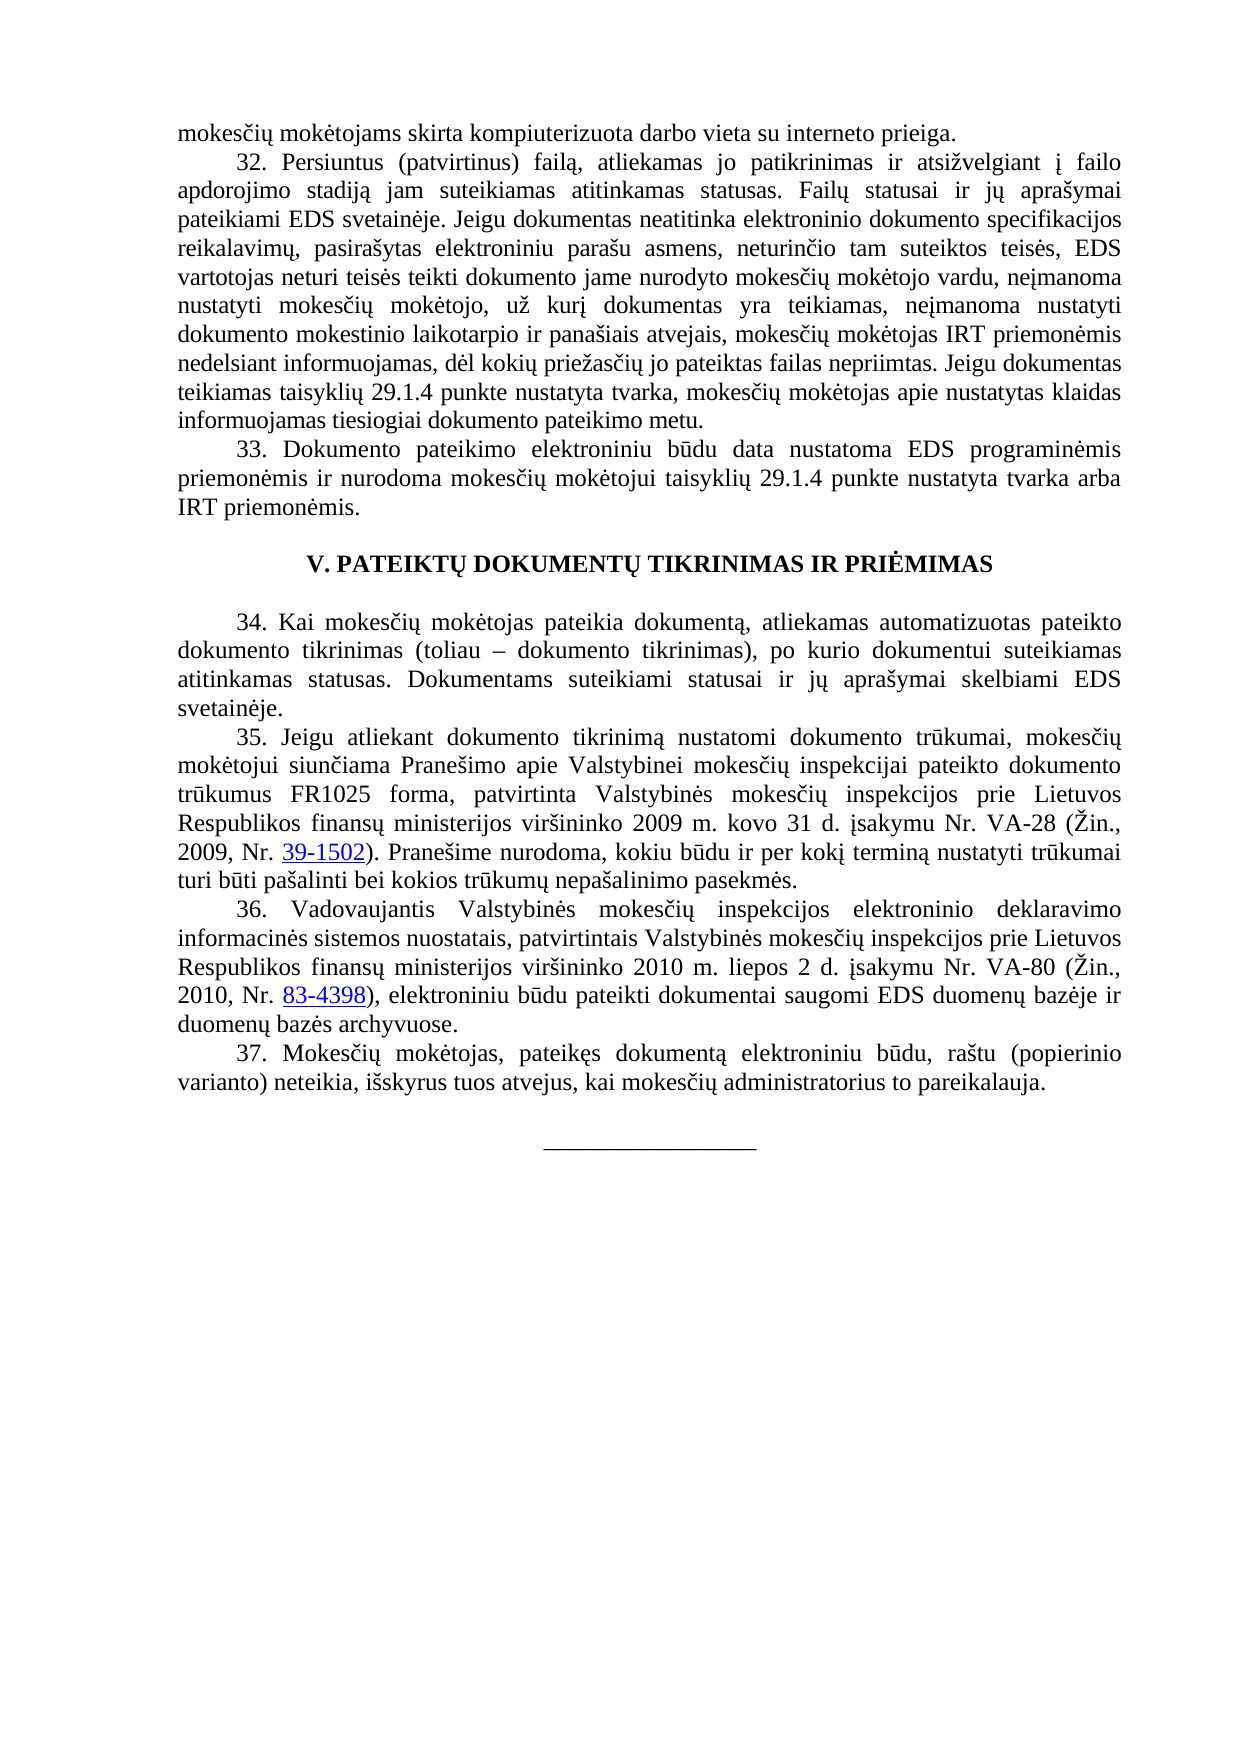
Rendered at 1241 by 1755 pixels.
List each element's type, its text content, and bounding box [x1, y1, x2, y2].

text 37. Mokesčių mokėtojas, pateikęs dokumentą elektroniniu būdu, raštu (popierinio varianto) neteikia, išskyrus tuos atvejus, kai mokesčių administratorius to pareikalauja. [177, 1038, 1122, 1096]
text V. PATEIKTŲ DOKUMENTŲ TIKRINIMAS IR PRIĖMIMAS [177, 549, 1122, 578]
text 33. Dokumento pateikimo elektroniniu būdu data nustatoma EDS programinėmis priemonėmis ir nurodoma mokesčių mokėtojui taisyklių 29.1.4 punkte nustatyta tvarka arba IRT priemonėmis. [177, 434, 1122, 521]
text _________________ [177, 1124, 1122, 1153]
text 35. Jeigu atliekant dokumento tikrinimą nustatomi dokumento trūkumai, mokesčių mokėtojui siunčiama Pranešimo apie Valstybinei mokesčių inspekcijai pateikto dokumento trūkumus FR1025 forma, patvirtinta Valstybinės mokesčių inspekcijos prie Lietuvos Respublikos finansų ministerijos viršininko 2009 m. kovo 31 d. įsakymu Nr. VA-28 (Žin., 2009, Nr. 39-1502). Pranešime nurodoma, kokiu būdu ir per kokį terminą nustatyti trūkumai turi būti pašalinti bei kokios trūkumų nepašalinimo pasekmės. [177, 722, 1122, 894]
text mokesčių mokėtojams skirta kompiuterizuota darbo vieta su interneto prieiga. [177, 118, 1122, 147]
text 36. Vadovaujantis Valstybinės mokesčių inspekcijos elektroninio deklaravimo informacinės sistemos nuostatais, patvirtintais Valstybinės mokesčių inspekcijos prie Lietuvos Respublikos finansų ministerijos viršininko 2010 m. liepos 2 d. įsakymu Nr. VA-80 (Žin., 2010, Nr. 83-4398), elektroniniu būdu pateikti dokumentai saugomi EDS duomenų bazėje ir duomenų bazės archyvuose. [177, 894, 1122, 1038]
text 34. Kai mokesčių mokėtojas pateikia dokumentą, atliekamas automatizuotas pateikto dokumento tikrinimas (toliau – dokumento tikrinimas), po kurio dokumentui suteikiamas atitinkamas statusas. Dokumentams suteikiami statusai ir jų aprašymai skelbiami EDS svetainėje. [177, 607, 1122, 722]
text 32. Persiuntus (patvirtinus) failą, atliekamas jo patikrinimas ir atsižvelgiant į failo apdorojimo stadiją jam suteikiamas atitinkamas statusas. Failų statusai ir jų aprašymai pateikiami EDS svetainėje. Jeigu dokumentas neatitinka elektroninio dokumento specifikacijos reikalavimų, pasirašytas elektroniniu parašu asmens, neturinčio tam suteiktos teisės, EDS vartotojas neturi teisės teikti dokumento jame nurodyto mokesčių mokėtojo vardu, neįmanoma nustatyti mokesčių mokėtojo, už kurį dokumentas yra teikiamas, neįmanoma nustatyti dokumento mokestinio laikotarpio ir panašiais atvejais, mokesčių mokėtojas IRT priemonėmis nedelsiant informuojamas, dėl kokių priežasčių jo pateiktas failas nepriimtas. Jeigu dokumentas teikiamas taisyklių 29.1.4 punkte nustatyta tvarka, mokesčių mokėtojas apie nustatytas klaidas informuojamas tiesiogiai dokumento pateikimo metu. [177, 147, 1122, 434]
